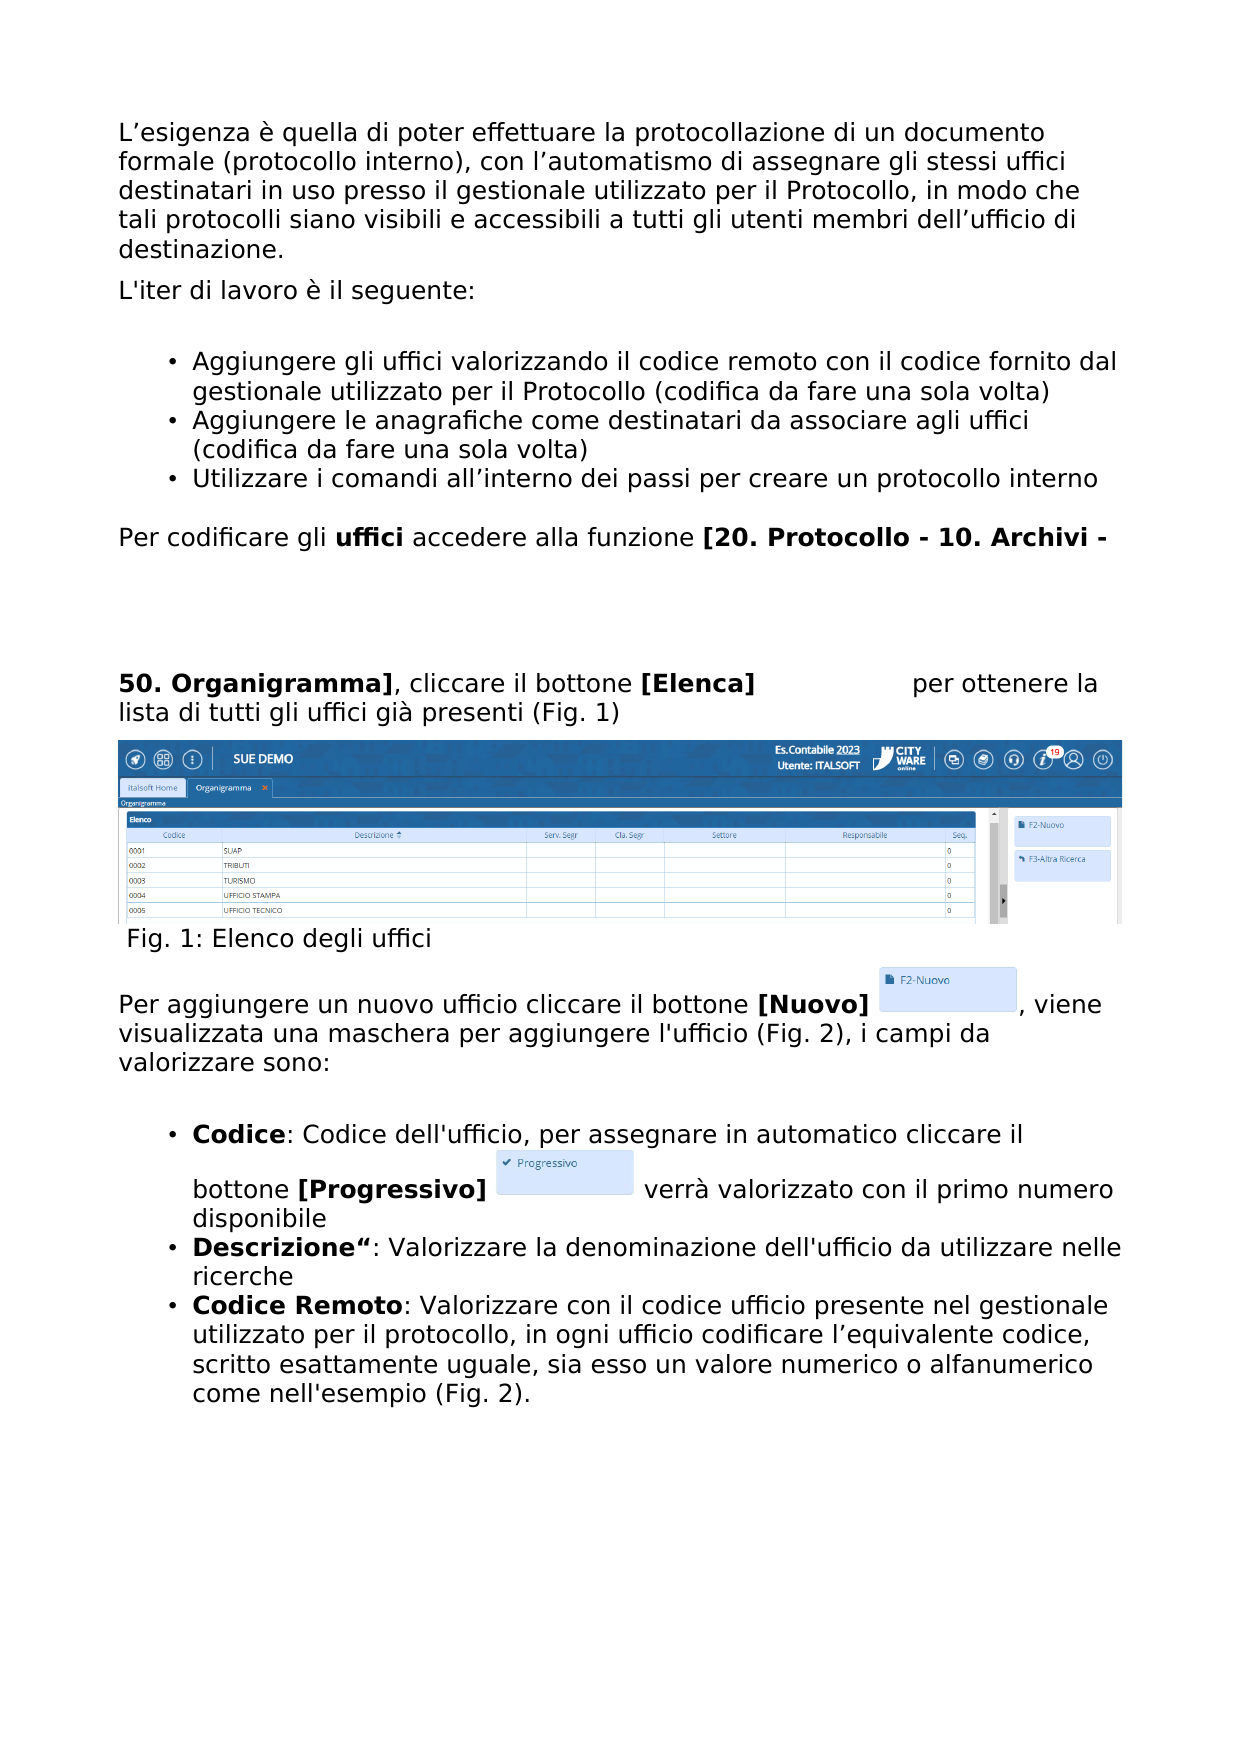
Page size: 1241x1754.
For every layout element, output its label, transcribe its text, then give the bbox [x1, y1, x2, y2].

list Codice: Codice dell'ufficio, per assegnare in automatico cliccare il bottone [Progressivo] verrà valorizzato con il primo numero disponibile [177, 1120, 1122, 1233]
text L'iter di lavoro è il seguente: [118, 276, 1122, 306]
text L’esigenza è quella di poter effettuare la protocollazione di un documento formale (protocollo interno), con l’automatismo di assegnare gli stessi uffici destinatari in uso presso il gestionale utilizzato per il Protocollo, in modo che tali protocolli siano visibili e accessibili a tutti gli utenti membri dell’ufficio di destinazione. [118, 118, 1122, 264]
list Utilizzare i comandi all’interno dei passi per creare un protocollo interno [177, 464, 1122, 493]
picture [877, 965, 1018, 1014]
list Descrizione“: Valorizzare la denominazione dell'ufficio da utilizzare nelle ricerche [177, 1233, 1122, 1291]
picture [494, 1148, 636, 1198]
picture [118, 740, 1123, 924]
list Codice Remoto: Valorizzare con il codice ufficio presente nel gestionale utilizzato per il protocollo, in ogni ufficio codificare l’equivalente codice, scritto esattamente uguale, sia esso un valore numerico o alfanumerico come nell'esempio (Fig. 2). [177, 1291, 1122, 1408]
text Per codificare gli uffici accedere alla funzione [20. Protocollo - 10. Archivi - 50. Organigramma], cliccare il bottone [Elenca] per ottenere la lista di tutti gli uffici già presenti (Fig. 1) [118, 523, 1122, 728]
text Per aggiungere un nuovo ufficio cliccare il bottone [Nuovo] , viene visualizzata una maschera per aggiungere l'ufficio (Fig. 2), i campi da valorizzare sono: [118, 965, 1122, 1078]
list Aggiungere gli uffici valorizzando il codice remoto con il codice fornito dal gestionale utilizzato per il Protocollo (codifica da fare una sola volta) [177, 348, 1122, 406]
list Aggiungere le anagrafiche come destinatari da associare agli uffici (codifica da fare una sola volta) [177, 406, 1122, 464]
text Fig. 1: Elenco degli uffici [118, 924, 1122, 953]
